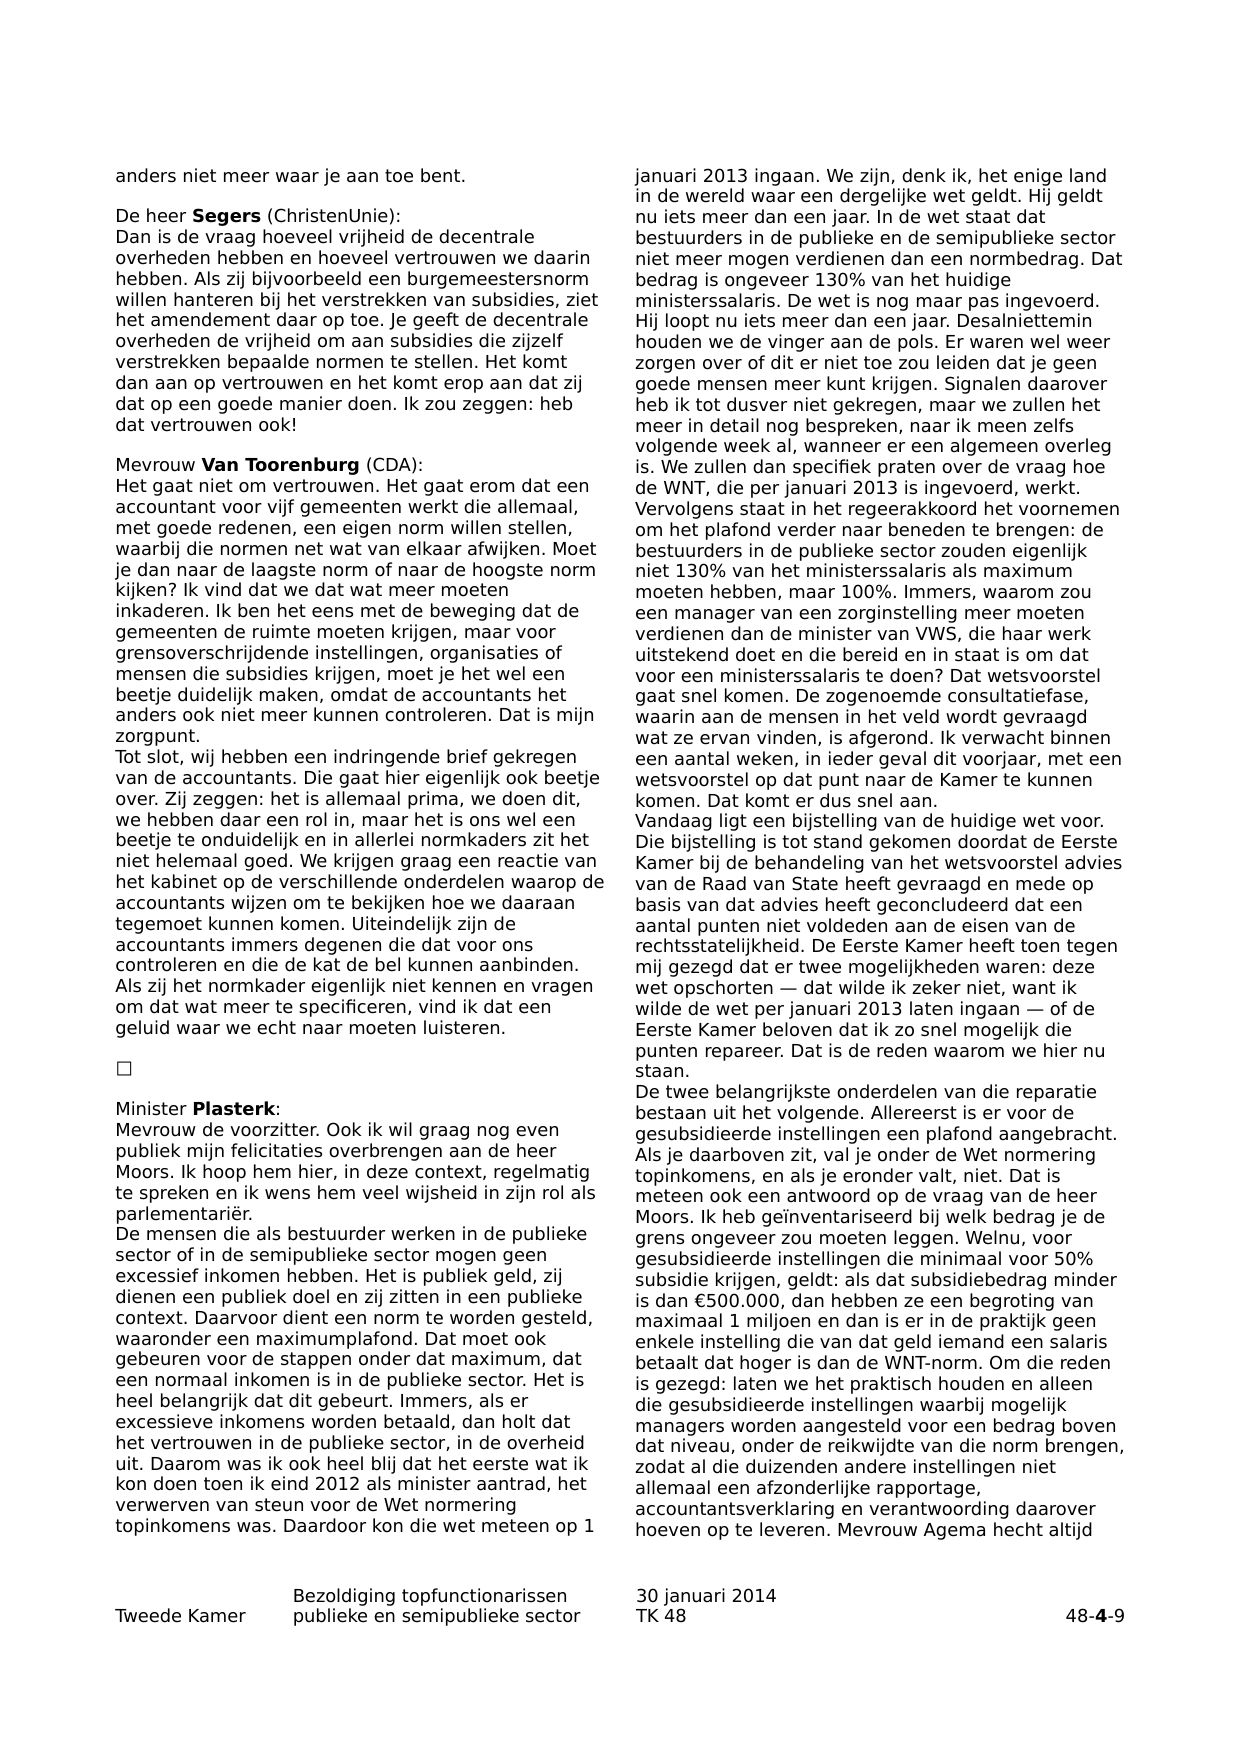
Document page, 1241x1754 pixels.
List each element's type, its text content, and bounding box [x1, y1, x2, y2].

text Minister Plasterk: [115, 1099, 605, 1120]
text januari 2013 ingaan. We zijn, denk ik, het enige land in de wereld waar een dergelijke wet geldt. Hij geldt nu iets meer dan een jaar. In de wet staat dat bestuurders in de publieke en de semipublieke sector niet meer mogen verdienen dan een normbedrag. Dat bedrag is ongeveer 130% van het huidige ministerssalaris. De wet is nog maar pas ingevoerd. Hij loopt nu iets meer dan een jaar. Desalniettemin houden we de vinger aan de pols. Er waren wel weer zorgen over of dit er niet toe zou leiden dat je geen goede mensen meer kunt krijgen. Signalen daarover heb ik tot dusver niet gekregen, maar we zullen het meer in detail nog bespreken, naar ik meen zelfs volgende week al, wanneer er een algemeen overleg is. We zullen dan specifiek praten over de vraag hoe de WNT, die per januari 2013 is ingevoerd, werkt. [635, 165, 1125, 499]
text De heer Segers (ChristenUnie): [115, 206, 605, 227]
text ⬜ [115, 1058, 605, 1079]
text De mensen die als bestuurder werken in de publieke sector of in de semipublieke sector mogen geen excessief inkomen hebben. Het is publiek geld, zij dienen een publiek doel en zij zitten in een publieke context. Daarvoor dient een norm te worden gesteld, waaronder een maximumplafond. Dat moet ook gebeuren voor de stappen onder dat maximum, dat een normaal inkomen is in de publieke sector. Het is heel belangrijk dat dit gebeurt. Immers, als er excessieve inkomens worden betaald, dan holt dat het vertrouwen in de publieke sector, in de overheid uit. Daarom was ik ook heel blij dat het eerste wat ik kon doen toen ik eind 2012 als minister aantrad, het verwerven van steun voor de Wet normering topinkomens was. Daardoor kon die wet meteen op 1 [115, 1224, 605, 1537]
text Vervolgens staat in het regeerakkoord het voornemen om het plafond verder naar beneden te brengen: de bestuurders in de publieke sector zouden eigenlijk niet 130% van het ministerssalaris als maximum moeten hebben, maar 100%. Immers, waarom zou een manager van een zorginstelling meer moeten verdienen dan de minister van VWS, die haar werk uitstekend doet en die bereid en in staat is om dat voor een ministerssalaris te doen? Dat wetsvoorstel gaat snel komen. De zogenoemde consultatiefase, waarin aan de mensen in het veld wordt gevraagd wat ze ervan vinden, is afgerond. Ik verwacht binnen een aantal weken, in ieder geval dit voorjaar, met een wetsvoorstel op dat punt naar de Kamer te kunnen komen. Dat komt er dus snel aan. [635, 499, 1125, 811]
text Het gaat niet om vertrouwen. Het gaat erom dat een accountant voor vijf gemeenten werkt die allemaal, met goede redenen, een eigen norm willen stellen, waarbij die normen net wat van elkaar afwijken. Moet je dan naar de laagste norm of naar de hoogste norm kijken? Ik vind dat we dat wat meer moeten inkaderen. Ik ben het eens met de beweging dat de gemeenten de ruimte moeten krijgen, maar voor grensoverschrijdende instellingen, organisaties of mensen die subsidies krijgen, moet je het wel een beetje duidelijk maken, omdat de accountants het anders ook niet meer kunnen controleren. Dat is mijn zorgpunt. [115, 476, 605, 747]
text Mevrouw Van Toorenburg (CDA): [115, 455, 605, 476]
text Dan is de vraag hoeveel vrijheid de decentrale overheden hebben en hoeveel vertrouwen we daarin hebben. Als zij bijvoorbeeld een burgemeestersnorm willen hanteren bij het verstrekken van subsidies, ziet het amendement daar op toe. Je geeft de decentrale overheden de vrijheid om aan subsidies die zijzelf verstrekken bepaalde normen te stellen. Het komt dan aan op vertrouwen en het komt erop aan dat zij dat op een goede manier doen. Ik zou zeggen: heb dat vertrouwen ook! [115, 227, 605, 435]
text Mevrouw de voorzitter. Ook ik wil graag nog even publiek mijn felicitaties overbrengen aan de heer Moors. Ik hoop hem hier, in deze context, regelmatig te spreken en ik wens hem veel wijsheid in zijn rol als parlementariër. [115, 1120, 605, 1224]
text Tot slot, wij hebben een indringende brief gekregen van de accountants. Die gaat hier eigenlijk ook beetje over. Zij zeggen: het is allemaal prima, we doen dit, we hebben daar een rol in, maar het is ons wel een beetje te onduidelijk en in allerlei normkaders zit het niet helemaal goed. We krijgen graag een reactie van het kabinet op de verschillende onderdelen waarop de accountants wijzen om te bekijken hoe we daaraan tegemoet kunnen komen. Uiteindelijk zijn de accountants immers degenen die dat voor ons controleren en die de kat de bel kunnen aanbinden. Als zij het normkader eigenlijk niet kennen en vragen om dat wat meer te specificeren, vind ik dat een geluid waar we echt naar moeten luisteren. [115, 747, 605, 1038]
text De twee belangrijkste onderdelen van die reparatie bestaan uit het volgende. Allereerst is er voor de gesubsidieerde instellingen een plafond aangebracht. Als je daarboven zit, val je onder de Wet normering topinkomens, en als je eronder valt, niet. Dat is meteen ook een antwoord op de vraag van de heer Moors. Ik heb geïnventariseerd bij welk bedrag je de grens ongeveer zou moeten leggen. Welnu, voor gesubsidieerde instellingen die minimaal voor 50% subsidie krijgen, geldt: als dat subsidiebedrag minder is dan €500.000, dan hebben ze een begroting van maximaal 1 miljoen en dan is er in de praktijk geen enkele instelling die van dat geld iemand een salaris betaalt dat hoger is dan de WNT-norm. Om die reden is gezegd: laten we het praktisch houden en alleen die gesubsidieerde instellingen waarbij mogelijk managers worden aangesteld voor een bedrag boven dat niveau, onder de reikwijdte van die norm brengen, zodat al die duizenden andere instellingen niet allemaal een afzonderlijke rapportage, accountantsverklaring en verantwoording daarover hoeven op te leveren. Mevrouw Agema hecht altijd [635, 1082, 1125, 1540]
text anders niet meer waar je aan toe bent. [115, 165, 605, 186]
text Vandaag ligt een bijstelling van de huidige wet voor. Die bijstelling is tot stand gekomen doordat de Eerste Kamer bij de behandeling van het wetsvoorstel advies van de Raad van State heeft gevraagd en mede op basis van dat advies heeft geconcludeerd dat een aantal punten niet voldeden aan de eisen van de rechtsstatelijkheid. De Eerste Kamer heeft toen tegen mij gezegd dat er twee mogelijkheden waren: deze wet opschorten — dat wilde ik zeker niet, want ik wilde de wet per januari 2013 laten ingaan — of de Eerste Kamer beloven dat ik zo snel mogelijk die punten repareer. Dat is de reden waarom we hier nu staan. [635, 811, 1125, 1082]
